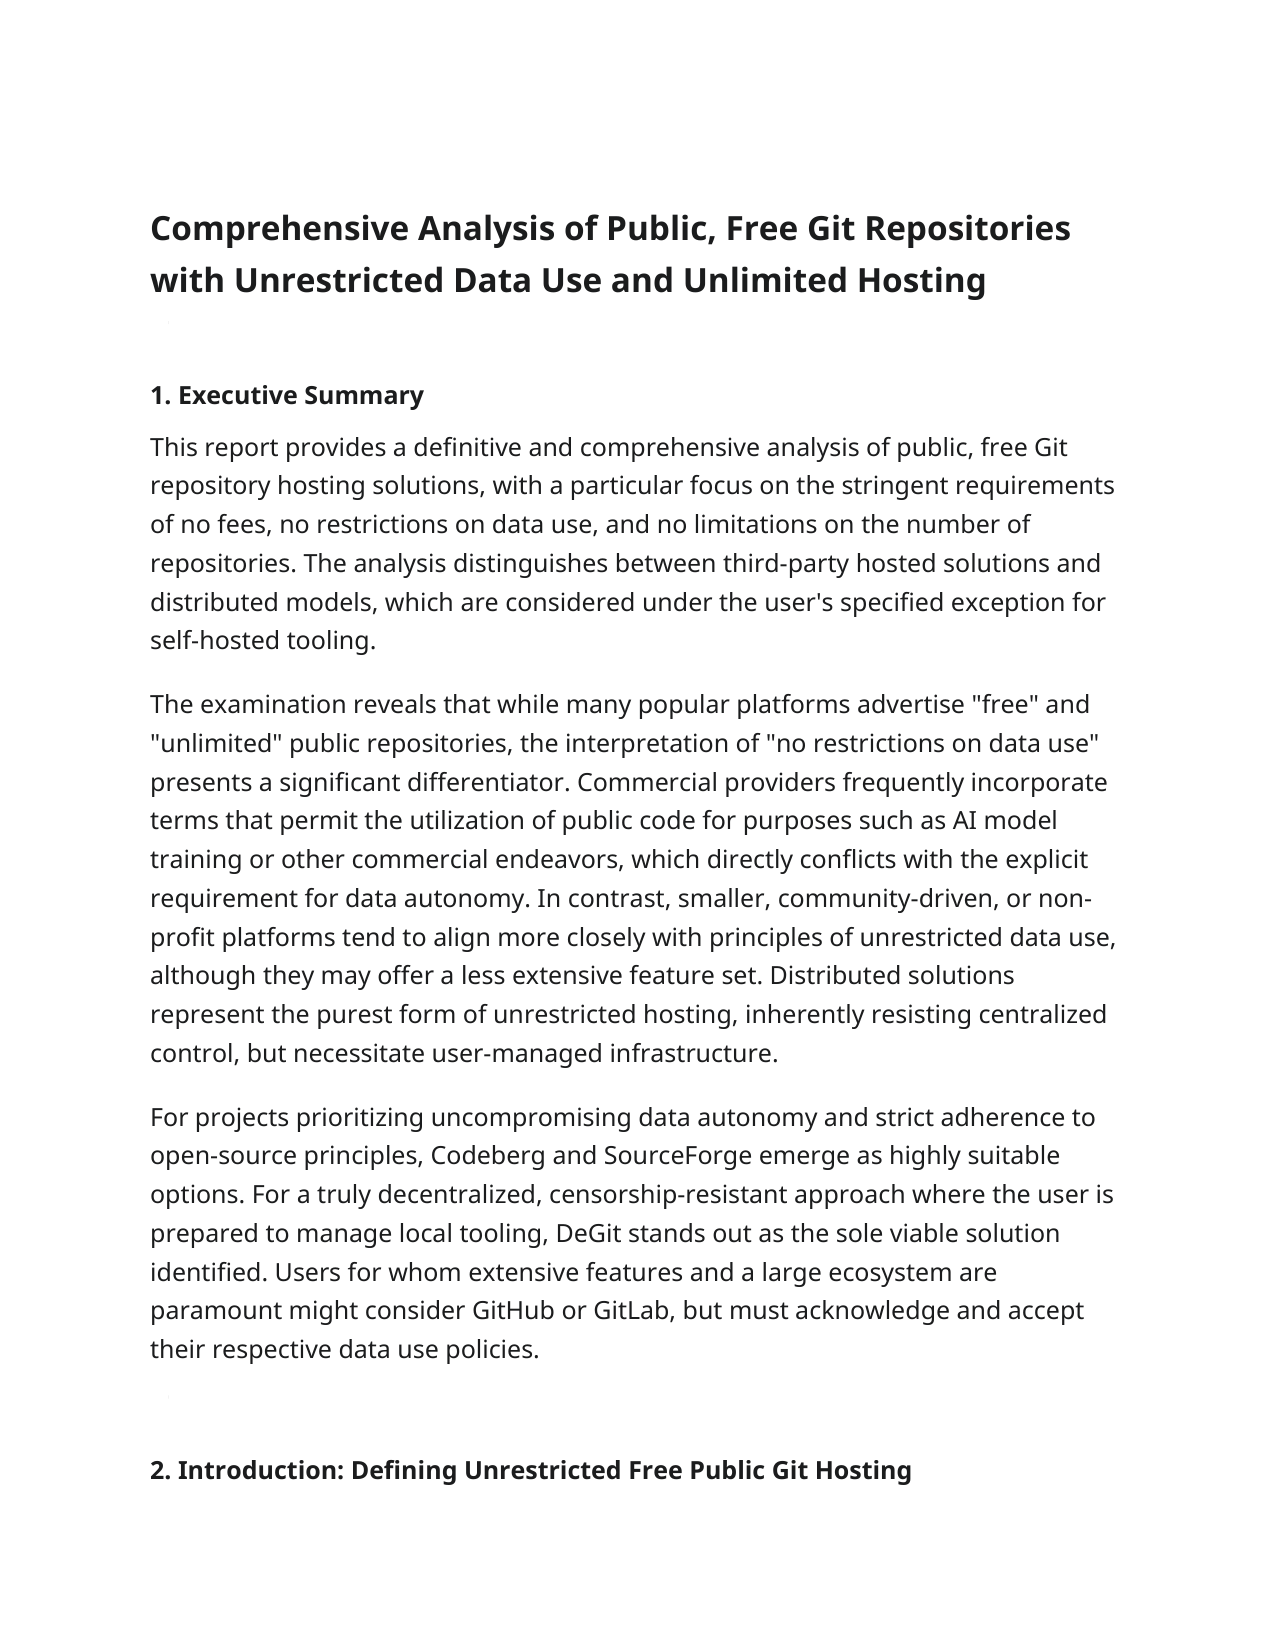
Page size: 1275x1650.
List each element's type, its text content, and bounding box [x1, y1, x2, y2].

subtitle 2. Introduction: Defining Unrestricted Free Public Git Hosting [150, 1452, 1125, 1486]
subtitle Comprehensive Analysis of Public, Free Git Repositories with Unrestricted Data Use and Unlimited Hosting [150, 205, 1125, 302]
subtitle 1. Executive Summary [150, 378, 1125, 412]
text This report provides a definitive and comprehensive analysis of public, free Git repository hosting solutions, with a particular focus on the stringent requirements of no fees, no restrictions on data use, and no limitations on the number of repositories. The analysis distinguishes between third-party hosted solutions and distributed models, which are considered under the user's specified exception for self-hosted tooling. [150, 429, 1125, 657]
text For projects prioritizing uncompromising data autonomy and strict adherence to open-source principles, Codeberg and SourceForge emerge as highly suitable options. For a truly decentralized, censorship-resistant approach where the user is prepared to manage local tooling, DeGit stands out as the sole viable solution identified. Users for whom extensive features and a large ecosystem are paramount might consider GitHub or GitLab, but must acknowledge and accept their respective data use policies. [150, 1099, 1125, 1366]
text The examination reveals that while many popular platforms advertise "free" and "unlimited" public repositories, the interpretation of "no restrictions on data use" presents a significant differentiator. Commercial providers frequently incorporate terms that permit the utilization of public code for purposes such as AI model training or other commercial endeavors, which directly conflicts with the explicit requirement for data autonomy. In contrast, smaller, community-driven, or non-profit platforms tend to align more closely with principles of unrestricted data use, although they may offer a less extensive feature set. Distributed solutions represent the purest form of unrestricted hosting, inherently resisting centralized control, but necessitate user-managed infrastructure. [150, 687, 1125, 1069]
